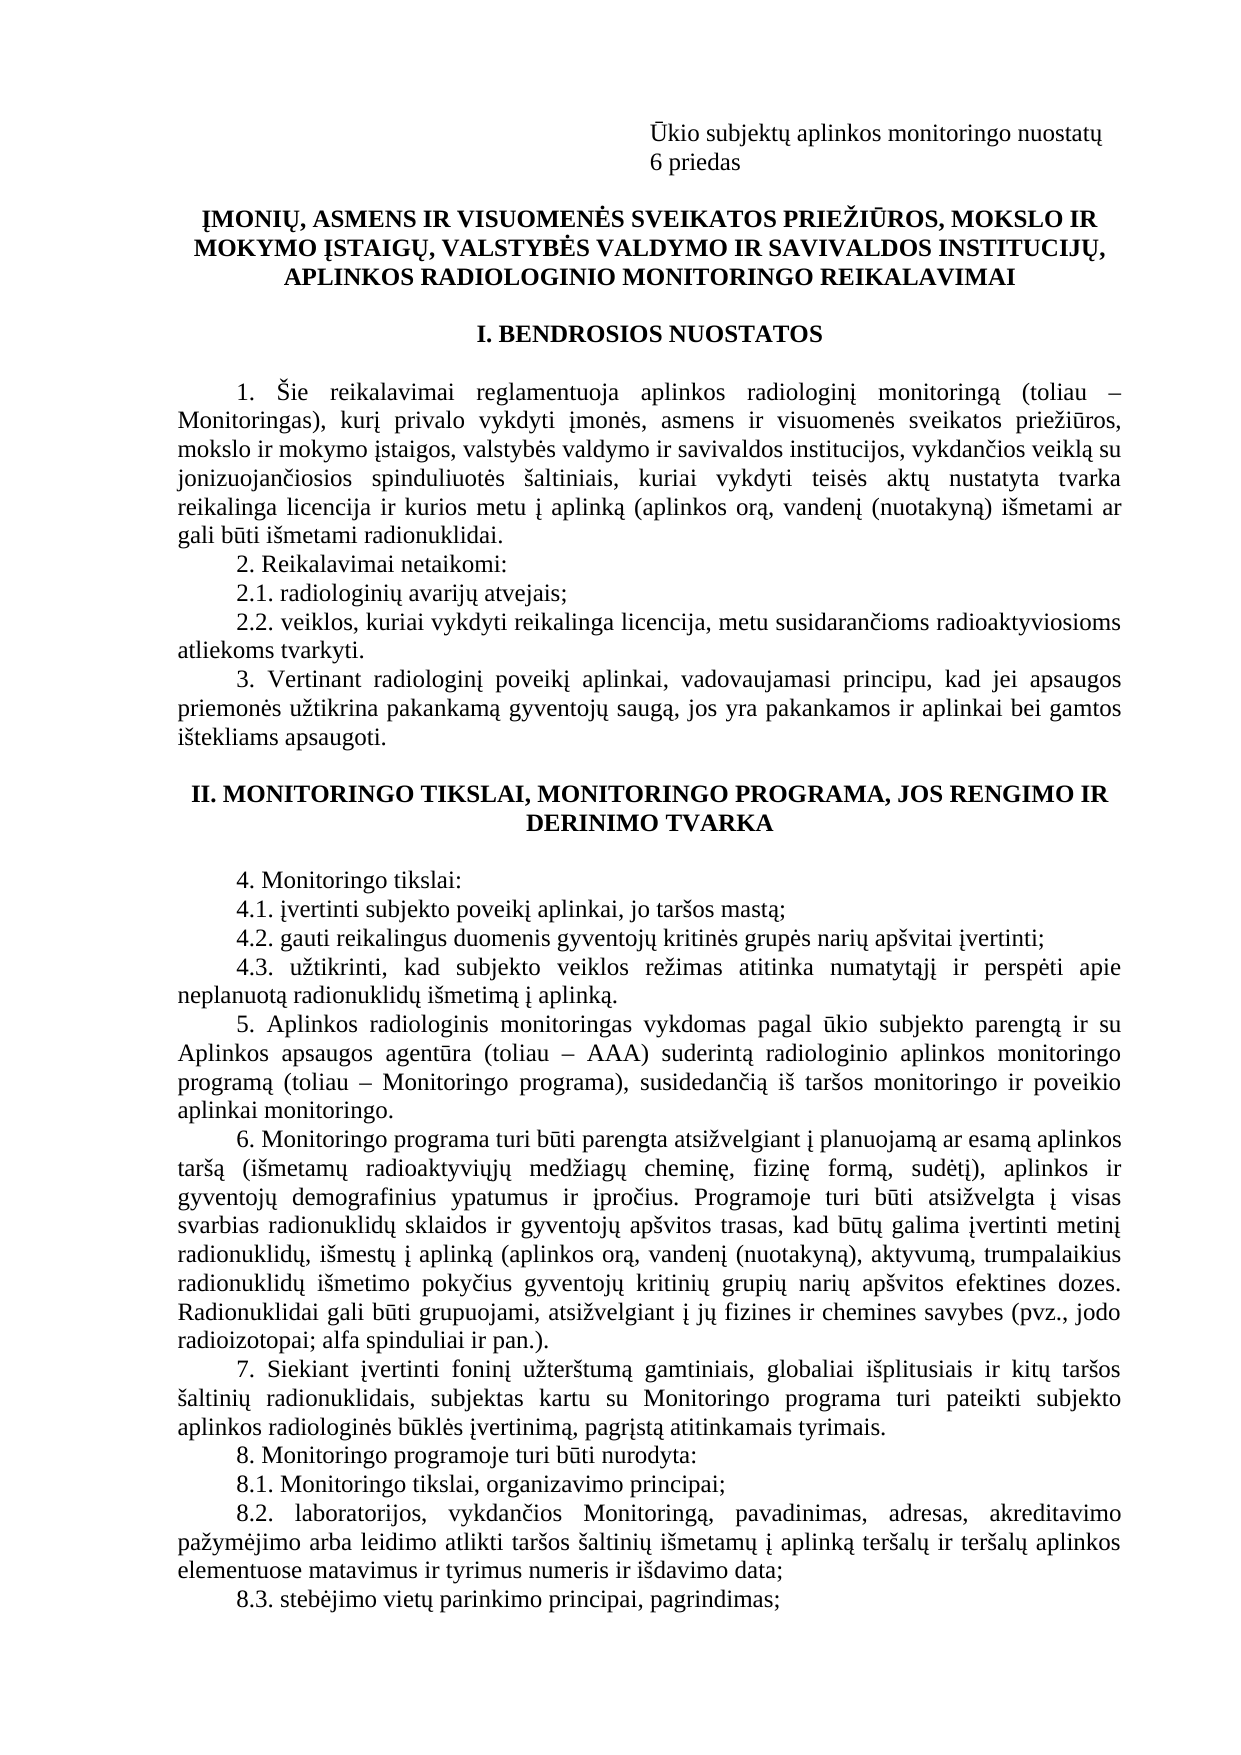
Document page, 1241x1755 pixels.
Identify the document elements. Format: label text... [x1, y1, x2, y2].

text 2.1. radiologinių avarijų atvejais; [177, 578, 1122, 607]
text 6 priedas [649, 147, 1122, 176]
text 8.1. Monitoringo tikslai, organizavimo principai; [177, 1469, 1122, 1498]
text 3. Vertinant radiologinį poveikį aplinkai, vadovaujamasi principu, kad jei apsaugos priemonės užtikrina pakankamą gyventojų saugą, jos yra pakankamos ir aplinkai bei gamtos ištekliams apsaugoti. [177, 664, 1122, 751]
text 2.2. veiklos, kuriai vykdyti reikalinga licencija, metu susidarančioms radioaktyviosioms atliekoms tvarkyti. [177, 607, 1122, 664]
text 4. Monitoringo tikslai: [177, 866, 1122, 894]
text 6. Monitoringo programa turi būti parengta atsižvelgiant į planuojamą ar esamą aplinkos taršą (išmetamų radioaktyviųjų medžiagų cheminę, fizinę formą, sudėtį), aplinkos ir gyventojų demografinius ypatumus ir įpročius. Programoje turi būti atsižvelgta į visas svarbias radionuklidų sklaidos ir gyventojų apšvitos trasas, kad būtų galima įvertinti metinį radionuklidų, išmestų į aplinką (aplinkos orą, vandenį (nuotakyną), aktyvumą, trumpalaikius radionuklidų išmetimo pokyčius gyventojų kritinių grupių narių apšvitos efektines dozes. Radionuklidai gali būti grupuojami, atsižvelgiant į jų fizines ir chemines savybes (pvz., jodo radioizotopai; alfa spinduliai ir pan.). [177, 1124, 1122, 1354]
text 4.3. užtikrinti, kad subjekto veiklos režimas atitinka numatytąjį ir perspėti apie neplanuotą radionuklidų išmetimą į aplinką. [177, 952, 1122, 1009]
text 7. Siekiant įvertinti foninį užterštumą gamtiniais, globaliai išplitusiais ir kitų taršos šaltinių radionuklidais, subjektas kartu su Monitoringo programa turi pateikti subjekto aplinkos radiologinės būklės įvertinimą, pagrįstą atitinkamais tyrimais. [177, 1354, 1122, 1441]
text 5. Aplinkos radiologinis monitoringas vykdomas pagal ūkio subjekto parengtą ir su Aplinkos apsaugos agentūra (toliau – AAA) suderintą radiologinio aplinkos monitoringo programą (toliau – Monitoringo programa), susidedančią iš taršos monitoringo ir poveikio aplinkai monitoringo. [177, 1009, 1122, 1124]
text 4.2. gauti reikalingus duomenis gyventojų kritinės grupės narių apšvitai įvertinti; [177, 923, 1122, 952]
text 4.1. įvertinti subjekto poveikį aplinkai, jo taršos mastą; [177, 894, 1122, 923]
text įmonių, asmens ir visuomenės sveikatos priežiūros, mokslo ir mokymo įstaigų, valstybės valdymo ir savivaldos institucijų, aplinkos radiologinio monitoringo reikalavimai [177, 204, 1122, 291]
text Ūkio subjektų aplinkos monitoringo nuostatų [649, 118, 1122, 147]
text 1. Šie reikalavimai reglamentuoja aplinkos radiologinį monitoringą (toliau – Monitoringas), kurį privalo vykdyti įmonės, asmens ir visuomenės sveikatos priežiūros, mokslo ir mokymo įstaigos, valstybės valdymo ir savivaldos institucijos, vykdančios veiklą su jonizuojančiosios spinduliuotės šaltiniais, kuriai vykdyti teisės aktų nustatyta tvarka reikalinga licencija ir kurios metu į aplinką (aplinkos orą, vandenį (nuotakyną) išmetami ar gali būti išmetami radionuklidai. [177, 377, 1122, 549]
text 2. Reikalavimai netaikomi: [177, 549, 1122, 578]
text I. BENDROSIOS NUOSTATOS [177, 319, 1122, 348]
text 8.3. stebėjimo vietų parinkimo principai, pagrindimas; [177, 1584, 1122, 1613]
text 8. Monitoringo programoje turi būti nurodyta: [177, 1441, 1122, 1469]
text 8.2. laboratorijos, vykdančios Monitoringą, pavadinimas, adresas, akreditavimo pažymėjimo arba leidimo atlikti taršos šaltinių išmetamų į aplinką teršalų ir teršalų aplinkos elementuose matavimus ir tyrimus numeris ir išdavimo data; [177, 1498, 1122, 1584]
text II. monitoringo tikslai, monitoringo programa, jos rengimo ir derinimo tvarka [177, 779, 1122, 837]
